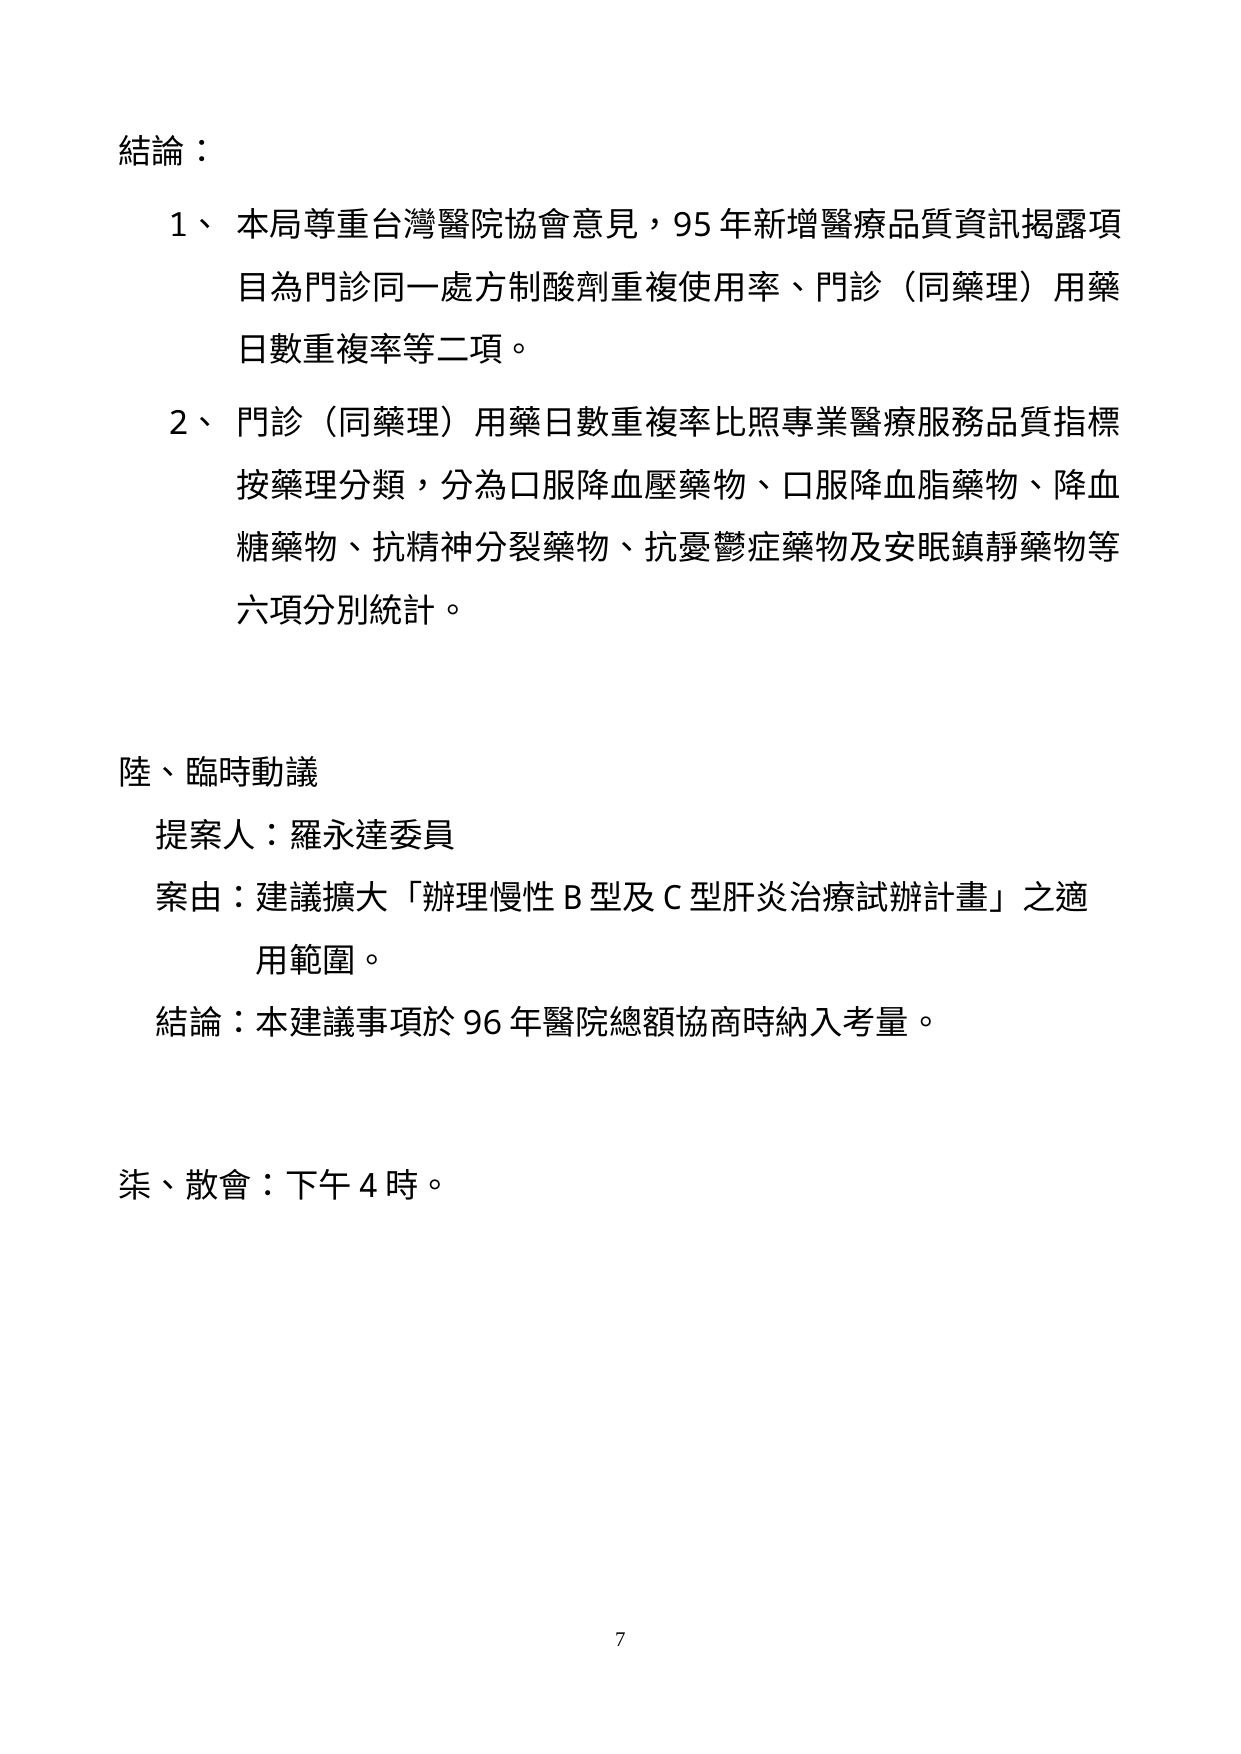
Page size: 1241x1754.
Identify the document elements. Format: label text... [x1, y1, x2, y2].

text 結論： [118, 108, 1122, 170]
text 案由：建議擴大「辦理慢性B型及C型肝炎治療試辦計畫」之適用範圍。 [156, 853, 1122, 978]
text 柒、散會：下午4時。 [118, 1141, 1122, 1203]
text 結論：本建議事項於96年醫院總額協商時納入考量。 [156, 978, 1122, 1041]
list 本局尊重台灣醫院協會意見，95年新增醫療品質資訊揭露項目為門診同一處方制酸劑重複使用率、門診（同藥理）用藥日數重複率等二項。 [168, 181, 1122, 368]
text 陸、臨時動議 [118, 728, 1122, 791]
list 門診（同藥理）用藥日數重複率比照專業醫療服務品質指標按藥理分類，分為口服降血壓藥物、口服降血脂藥物、降血糖藥物、抗精神分裂藥物、抗憂鬱症藥物及安眠鎮靜藥物等六項分別統計。 [168, 378, 1122, 628]
text 提案人：羅永達委員 [156, 791, 1122, 853]
